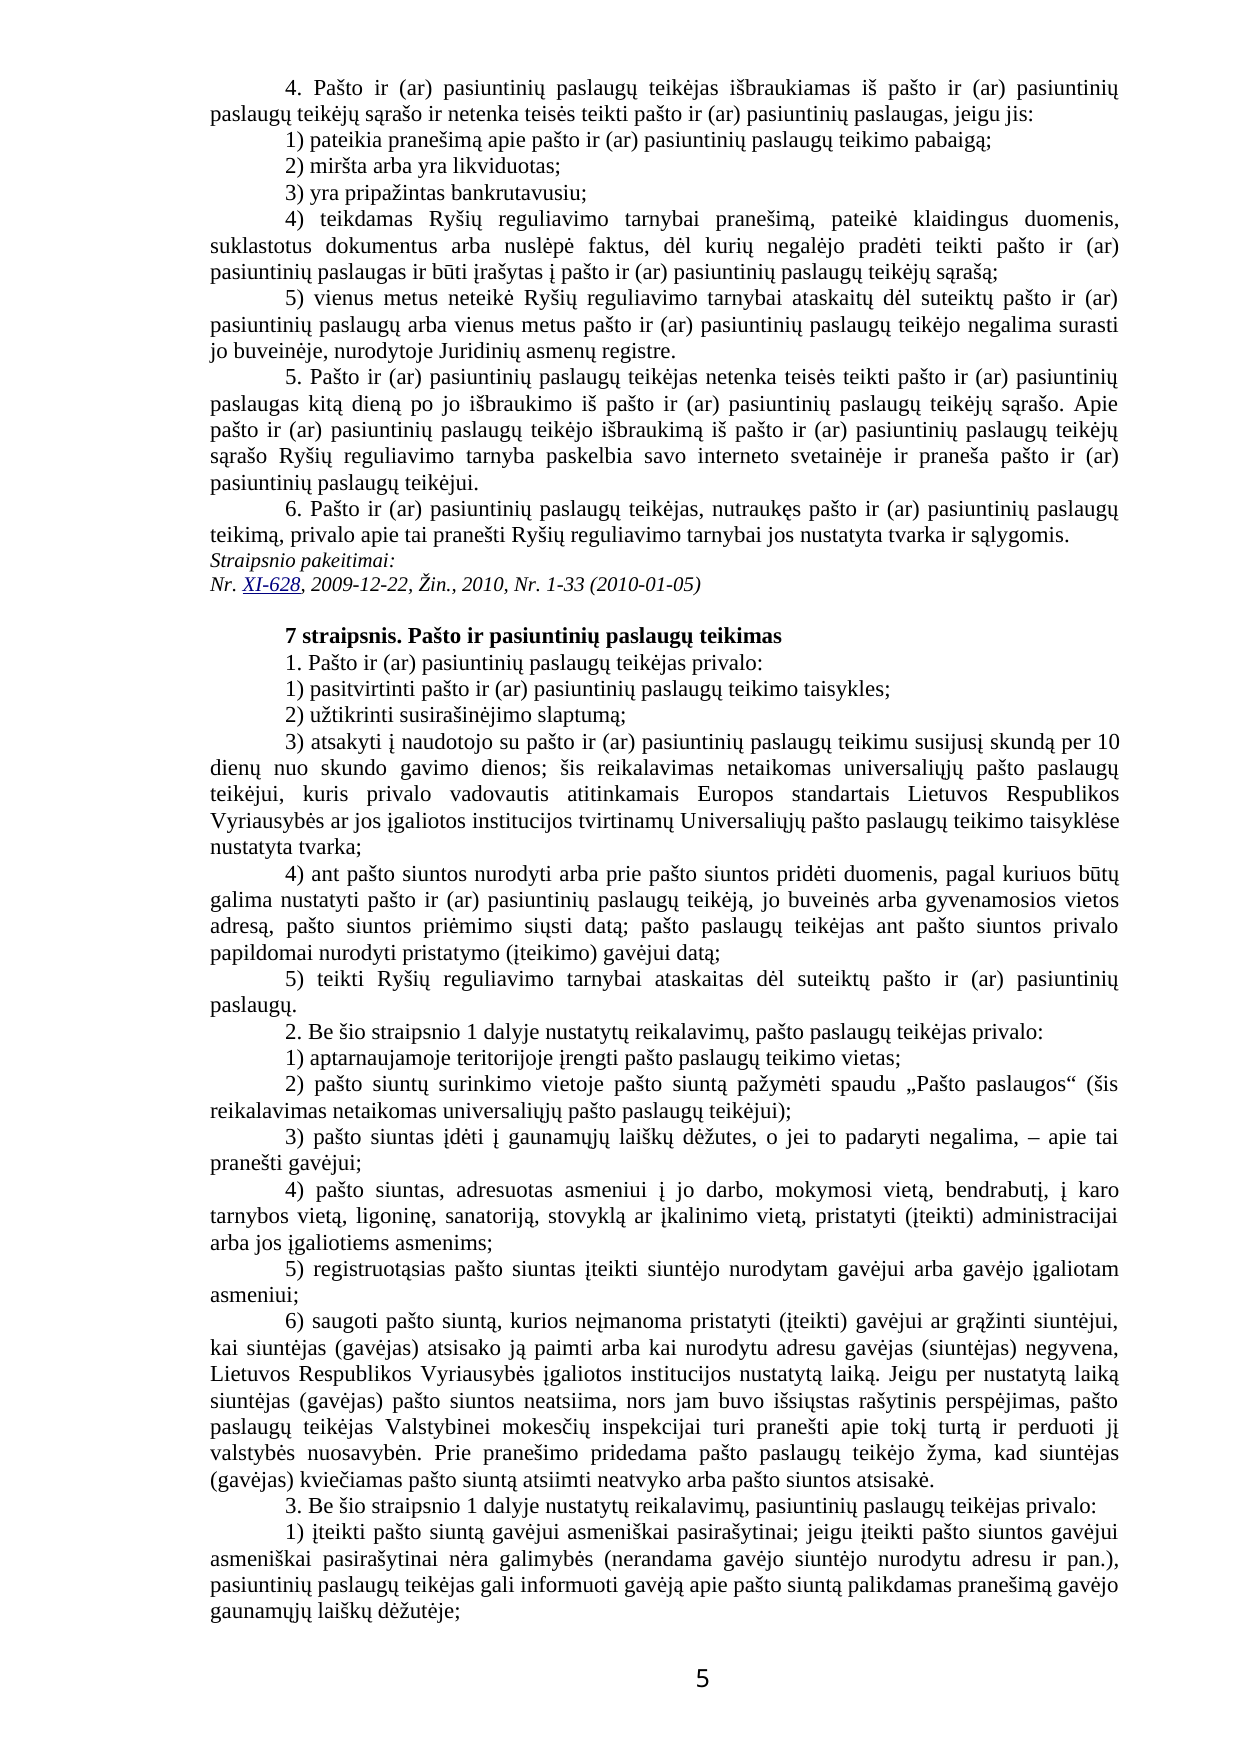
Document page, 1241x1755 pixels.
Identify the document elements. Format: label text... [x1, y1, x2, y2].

text 2) užtikrinti susirašinėjimo slaptumą; [210, 701, 1120, 728]
text Straipsnio pakeitimai: [210, 548, 1120, 572]
text 3) atsakyti į naudotojo su pašto ir (ar) pasiuntinių paslaugų teikimu susijusį skundą per 10 dienų nuo skundo gavimo dienos; šis reikalavimas netaikomas universaliųjų pašto paslaugų teikėjui, kuris privalo vadovautis atitinkamais Europos standartais Lietuvos Respublikos Vyriausybės ar jos įgaliotos institucijos tvirtinamų Universaliųjų pašto paslaugų teikimo taisyklėse nustatyta tvarka; [210, 728, 1120, 859]
text 4. Pašto ir (ar) pasiuntinių paslaugų teikėjas išbraukiamas iš pašto ir (ar) pasiuntinių paslaugų teikėjų sąrašo ir netenka teisės teikti pašto ir (ar) pasiuntinių paslaugas, jeigu jis: [210, 73, 1120, 126]
text 5) vienus metus neteikė Ryšių reguliavimo tarnybai ataskaitų dėl suteiktų pašto ir (ar) pasiuntinių paslaugų arba vienus metus pašto ir (ar) pasiuntinių paslaugų teikėjo negalima surasti jo buveinėje, nurodytoje Juridinių asmenų registre. [210, 284, 1120, 363]
text 1) pasitvirtinti pašto ir (ar) pasiuntinių paslaugų teikimo taisykles; [210, 675, 1120, 701]
text 3) pašto siuntas įdėti į gaunamųjų laiškų dėžutes, o jei to padaryti negalima, – apie tai pranešti gavėjui; [210, 1123, 1120, 1176]
text 4) teikdamas Ryšių reguliavimo tarnybai pranešimą, pateikė klaidingus duomenis, suklastotus dokumentus arba nuslėpė faktus, dėl kurių negalėjo pradėti teikti pašto ir (ar) pasiuntinių paslaugas ir būti įrašytas į pašto ir (ar) pasiuntinių paslaugų teikėjų sąrašą; [210, 205, 1120, 284]
text 1) įteikti pašto siuntą gavėjui asmeniškai pasirašytinai; jeigu įteikti pašto siuntos gavėjui asmeniškai pasirašytinai nėra galimybės (nerandama gavėjo siuntėjo nurodytu adresu ir pan.), pasiuntinių paslaugų teikėjas gali informuoti gavėją apie pašto siuntą palikdamas pranešimą gavėjo gaunamųjų laiškų dėžutėje; [210, 1518, 1120, 1624]
text 3) yra pripažintas bankrutavusiu; [210, 179, 1120, 205]
text 5) registruotąsias pašto siuntas įteikti siuntėjo nurodytam gavėjui arba gavėjo įgaliotam asmeniui; [210, 1255, 1120, 1308]
text Nr. XI-628, 2009-12-22, Žin., 2010, Nr. 1-33 (2010-01-05) [210, 572, 1120, 596]
text 2) pašto siuntų surinkimo vietoje pašto siuntą pažymėti spaudu „Pašto paslaugos“ (šis reikalavimas netaikomas universaliųjų pašto paslaugų teikėjui); [210, 1070, 1120, 1123]
text 1) pateikia pranešimą apie pašto ir (ar) pasiuntinių paslaugų teikimo pabaigą; [210, 126, 1120, 153]
text 4) pašto siuntas, adresuotas asmeniui į jo darbo, mokymosi vietą, bendrabutį, į karo tarnybos vietą, ligoninę, sanatoriją, stovyklą ar įkalinimo vietą, pristatyti (įteikti) administracijai arba jos įgaliotiems asmenims; [210, 1176, 1120, 1255]
text 6) saugoti pašto siuntą, kurios neįmanoma pristatyti (įteikti) gavėjui ar grąžinti siuntėjui, kai siuntėjas (gavėjas) atsisako ją paimti arba kai nurodytu adresu gavėjas (siuntėjas) negyvena, Lietuvos Respublikos Vyriausybės įgaliotos institucijos nustatytą laiką. Jeigu per nustatytą laiką siuntėjas (gavėjas) pašto siuntos neatsiima, nors jam buvo išsiųstas rašytinis perspėjimas, pašto paslaugų teikėjas Valstybinei mokesčių inspekcijai turi pranešti apie tokį turtą ir perduoti jį valstybės nuosavybėn. Prie pranešimo pridedama pašto paslaugų teikėjo žyma, kad siuntėjas (gavėjas) kviečiamas pašto siuntą atsiimti neatvyko arba pašto siuntos atsisakė. [210, 1308, 1120, 1492]
text 5. Pašto ir (ar) pasiuntinių paslaugų teikėjas netenka teisės teikti pašto ir (ar) pasiuntinių paslaugas kitą dieną po jo išbraukimo iš pašto ir (ar) pasiuntinių paslaugų teikėjų sąrašo. Apie pašto ir (ar) pasiuntinių paslaugų teikėjo išbraukimą iš pašto ir (ar) pasiuntinių paslaugų teikėjų sąrašo Ryšių reguliavimo tarnyba paskelbia savo interneto svetainėje ir praneša pašto ir (ar) pasiuntinių paslaugų teikėjui. [210, 363, 1120, 495]
text 3. Be šio straipsnio 1 dalyje nustatytų reikalavimų, pasiuntinių paslaugų teikėjas privalo: [210, 1492, 1120, 1518]
text 1) aptarnaujamoje teritorijoje įrengti pašto paslaugų teikimo vietas; [210, 1044, 1120, 1070]
text 7 straipsnis. Pašto ir pasiuntinių paslaugų teikimas [210, 622, 1120, 649]
text 2. Be šio straipsnio 1 dalyje nustatytų reikalavimų, pašto paslaugų teikėjas privalo: [210, 1018, 1120, 1044]
text 4) ant pašto siuntos nurodyti arba prie pašto siuntos pridėti duomenis, pagal kuriuos būtų galima nustatyti pašto ir (ar) pasiuntinių paslaugų teikėją, jo buveinės arba gyvenamosios vietos adresą, pašto siuntos priėmimo siųsti datą; pašto paslaugų teikėjas ant pašto siuntos privalo papildomai nurodyti pristatymo (įteikimo) gavėjui datą; [210, 859, 1120, 965]
text 2) miršta arba yra likviduotas; [210, 153, 1120, 179]
text 5) teikti Ryšių reguliavimo tarnybai ataskaitas dėl suteiktų pašto ir (ar) pasiuntinių paslaugų. [210, 965, 1120, 1018]
text 6. Pašto ir (ar) pasiuntinių paslaugų teikėjas, nutraukęs pašto ir (ar) pasiuntinių paslaugų teikimą, privalo apie tai pranešti Ryšių reguliavimo tarnybai jos nustatyta tvarka ir sąlygomis. [210, 495, 1120, 548]
text 1. Pašto ir (ar) pasiuntinių paslaugų teikėjas privalo: [210, 649, 1120, 675]
